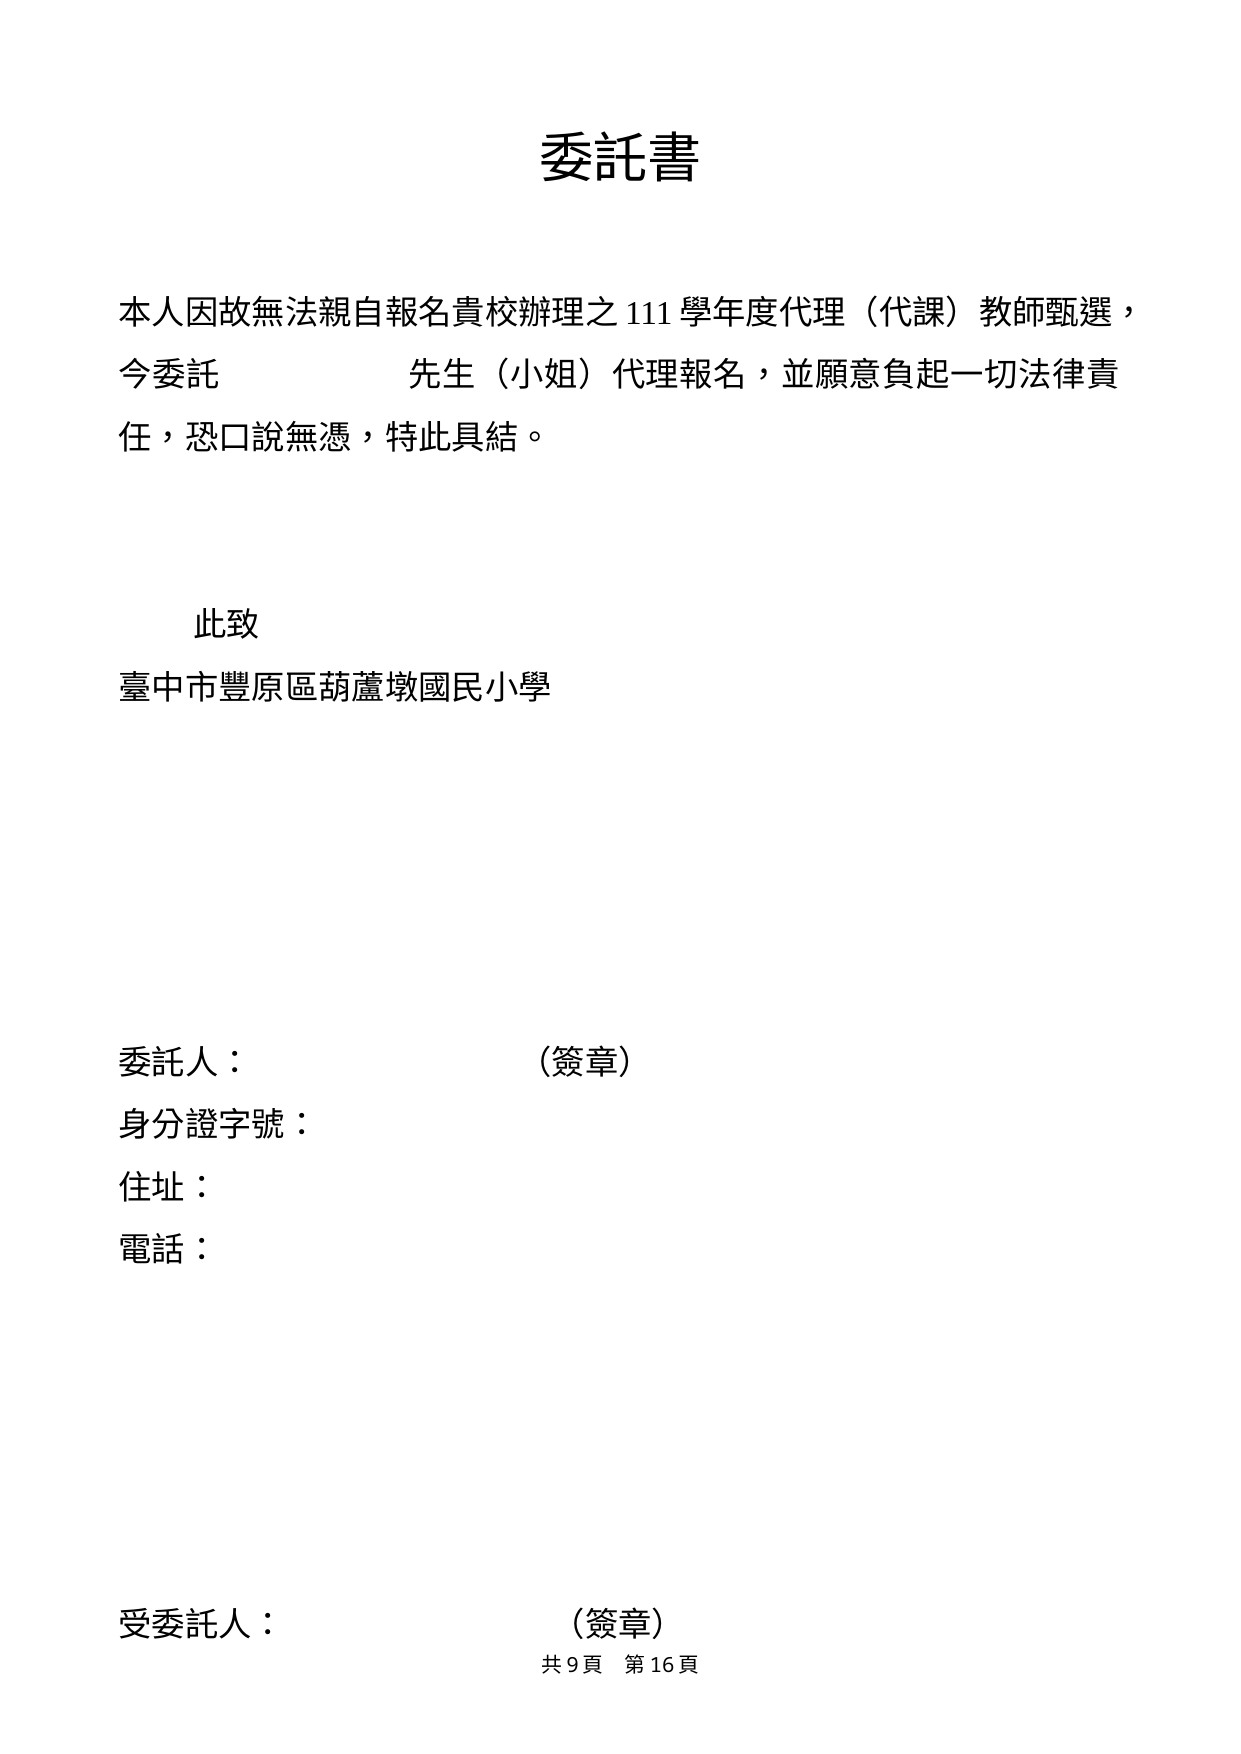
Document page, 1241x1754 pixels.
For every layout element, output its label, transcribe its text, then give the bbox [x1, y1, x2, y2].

text 電話： [118, 1206, 1122, 1268]
text 今委託 先生（小姐）代理報名，並願意負起一切法律責任，恐口說無憑，特此具結。 [118, 331, 1122, 456]
text 身分證字號： [118, 1081, 1122, 1143]
text 臺中市豐原區葫蘆墩國民小學 [118, 643, 1122, 706]
text 受委託人： （簽章） [118, 1581, 1122, 1643]
text 本人因故無法親自報名貴校辦理之111學年度代理（代課）教師甄選， [118, 268, 1122, 331]
text 委託人： （簽章） [118, 1018, 1122, 1081]
text 此致 [118, 581, 1122, 643]
text 住址： [118, 1143, 1122, 1206]
text 委託書 [118, 81, 1122, 206]
